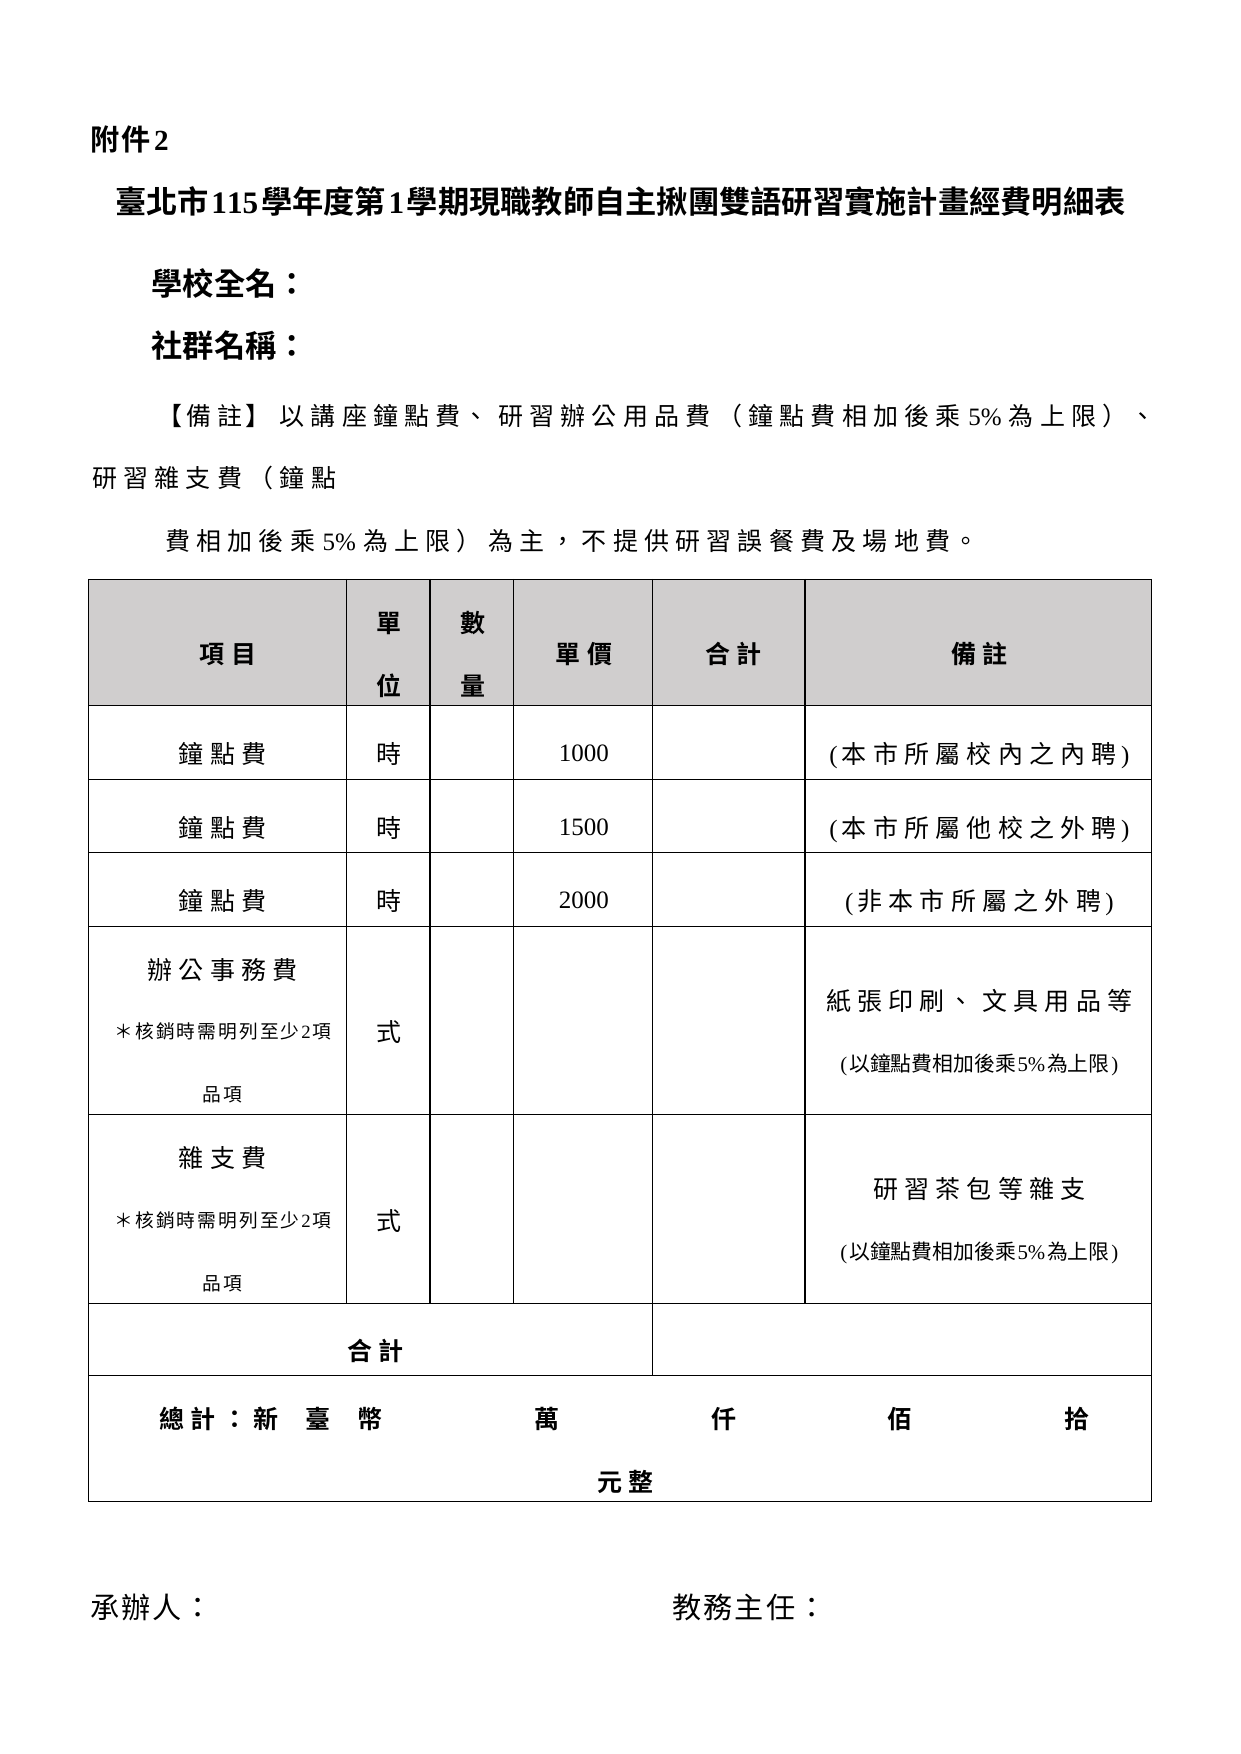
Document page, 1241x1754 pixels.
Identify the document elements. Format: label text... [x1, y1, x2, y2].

text 【備註】以講座鐘點費、研習辦公用品費（鐘點費相加後乘5%為上限）、研習雜支費（鐘點 [89, 372, 1151, 497]
table_cell (非本市所屬之外聘) [806, 853, 1151, 926]
table_cell [653, 1115, 804, 1303]
table_cell 鐘點費 [89, 853, 346, 926]
table_cell [653, 780, 804, 852]
table_cell [653, 853, 804, 926]
table_cell 式 [347, 1115, 429, 1303]
table_cell [514, 1115, 652, 1303]
table_header 單位 [347, 580, 429, 705]
table_cell 鐘點費 [89, 780, 346, 852]
table_header 項目 [89, 580, 346, 705]
table_cell 時 [347, 780, 429, 852]
table_cell 時 [347, 853, 429, 926]
table_cell [431, 1115, 513, 1303]
table_cell (本市所屬他校之外聘) [806, 780, 1151, 852]
table_cell 2000 [514, 853, 652, 926]
table_cell 時 [347, 706, 429, 778]
text 承辦人： 教務主任： [89, 1564, 1151, 1627]
table_cell [653, 706, 804, 778]
table_header 單價 [514, 580, 652, 705]
table_cell 雜支費 ＊核銷時需明列至少2項品項 [89, 1115, 346, 1303]
table_cell 1500 [514, 780, 652, 852]
table_cell 1000 [514, 706, 652, 778]
table_cell (本市所屬校內之內聘) [806, 706, 1151, 778]
table_header 備註 [806, 580, 1151, 705]
text 學校全名： [145, 240, 1151, 302]
table_cell [431, 706, 513, 778]
table_cell [653, 1304, 1151, 1375]
table_header 數量 [431, 580, 513, 705]
text 社群名稱： [145, 302, 1151, 365]
table_cell [514, 927, 652, 1114]
text 臺北市115學年度第1學期現職教師自主揪團雙語研習實施計畫經費明細表 [74, 158, 1151, 221]
table_header 合計 [653, 580, 804, 705]
table_cell 鐘點費 [89, 706, 346, 778]
table_cell 式 [347, 927, 429, 1114]
text 附件2 [89, 96, 1151, 158]
table_cell 合計 [89, 1304, 652, 1375]
table_cell 研習茶包等雜支 (以鐘點費相加後乘5%為上限) [806, 1115, 1151, 1303]
table_cell [653, 927, 804, 1114]
table_cell 總計：新 臺 幣 萬 仟 佰 拾 元整 [89, 1376, 1151, 1501]
table_cell 辦公事務費 ＊核銷時需明列至少2項品項 [89, 927, 346, 1114]
table_cell [431, 780, 513, 852]
text 費相加後乘5%為上限）為主，不提供研習誤餐費及場地費。 [89, 497, 1151, 560]
table_cell 紙張印刷、文具用品等 (以鐘點費相加後乘5%為上限) [806, 927, 1151, 1114]
table_cell [431, 853, 513, 926]
table_cell [431, 927, 513, 1114]
